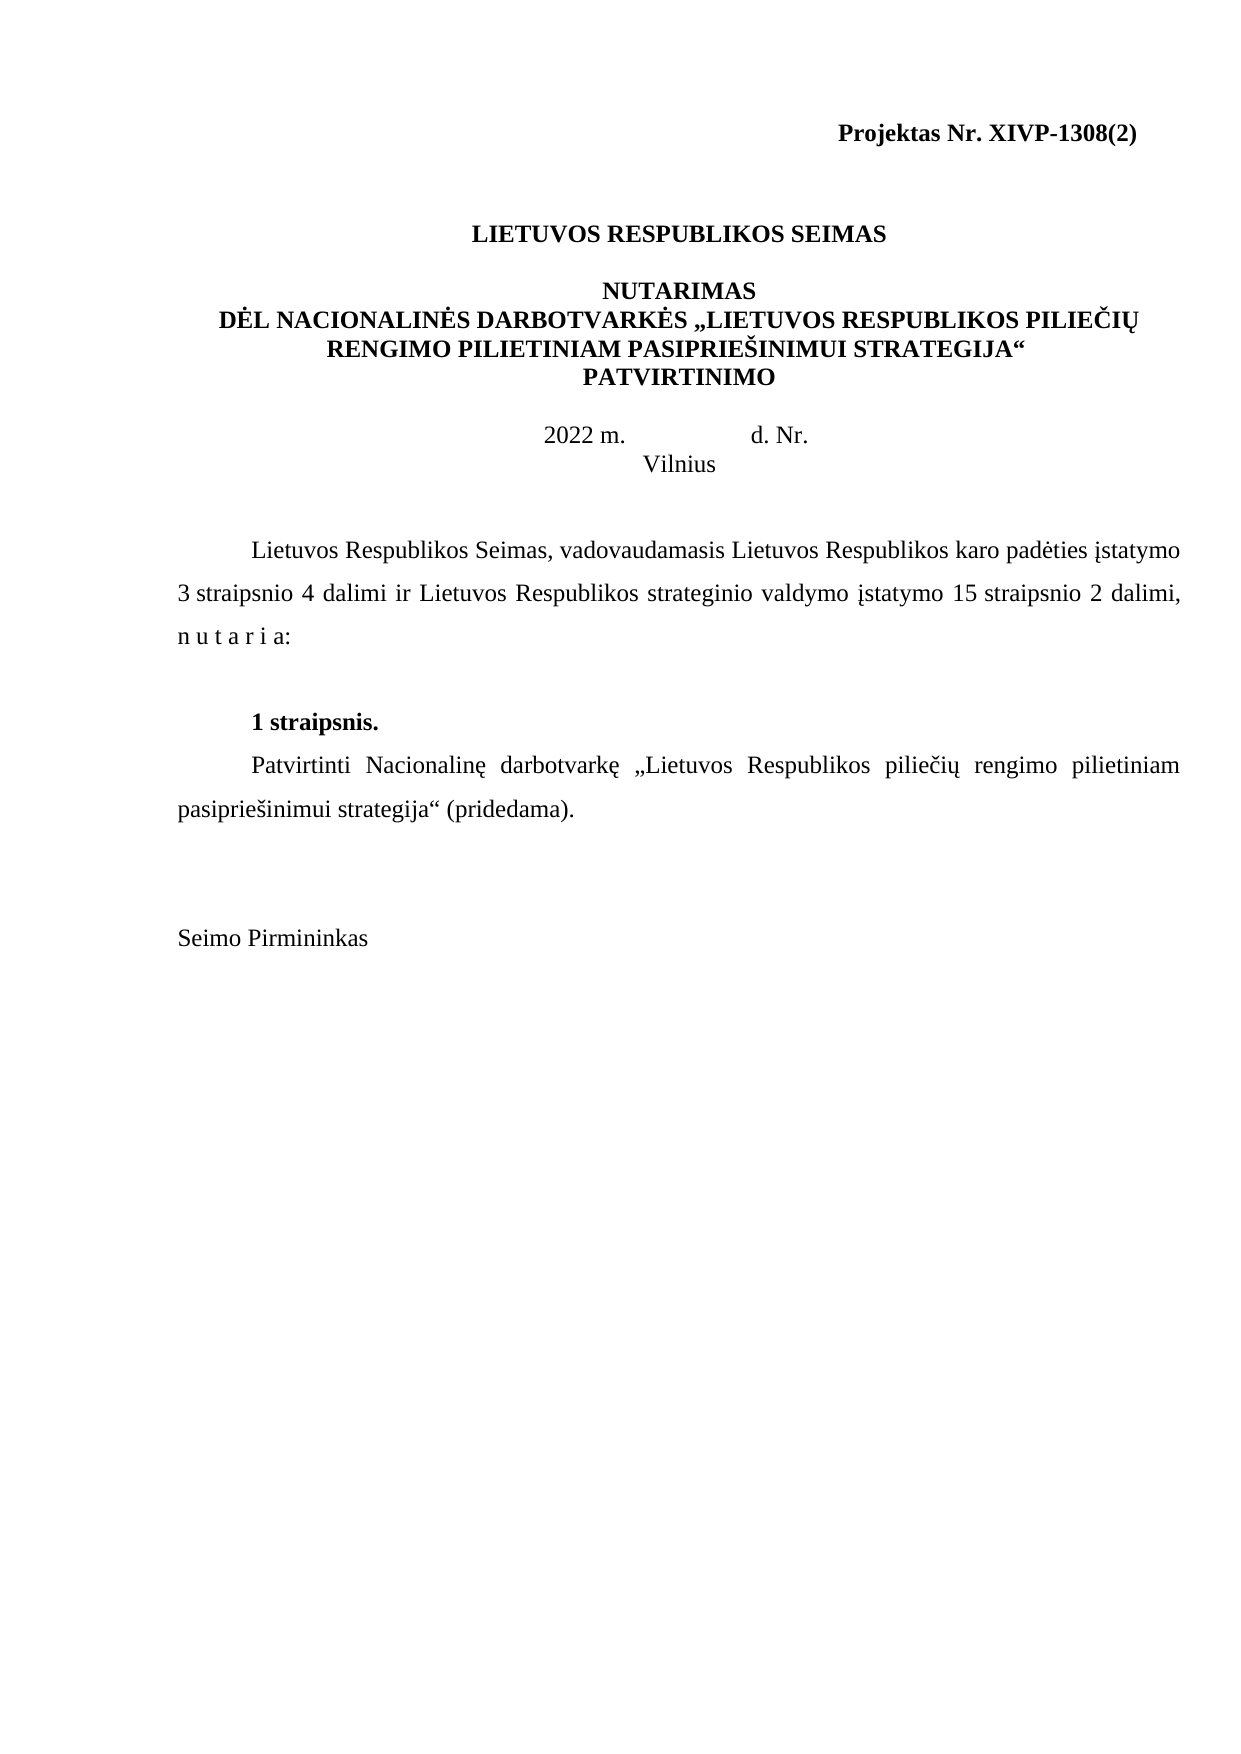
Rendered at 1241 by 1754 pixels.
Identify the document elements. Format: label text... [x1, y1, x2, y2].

text 1 straipsnis. [177, 707, 1181, 736]
text NUTARIMAS [177, 276, 1181, 305]
text seimo pirmininkas [177, 923, 1181, 952]
text Lietuvos Respublikos Seimas, vadovaudamasis Lietuvos Respublikos karo padėties įstatymo 3 straipsnio 4 dalimi ir Lietuvos Respublikos strateginio valdymo įstatymo 15 straipsnio 2 dalimi, nutaria: [177, 535, 1181, 650]
text Projektas Nr. XIVP-1308(2) [177, 118, 1137, 147]
text Patvirtinti Nacionalinę darbotvarkę „Lietuvos Respublikos piliečių rengimo pilietiniam pasipriešinimui strategija“ (pridedama). [177, 751, 1181, 822]
text PATVIRTINIMO [177, 362, 1181, 391]
text DĖL nacionalinės darbotvarkės „Lietuvos Respublikos piliečių rengimo pilietiniam pasipriešinimui strategija“ [177, 305, 1181, 362]
text LIETUVOS RESPUBLIKOS SEIMAS [177, 219, 1181, 247]
text Vilnius [177, 449, 1181, 477]
text 2022 m. d. Nr. [177, 420, 1181, 449]
